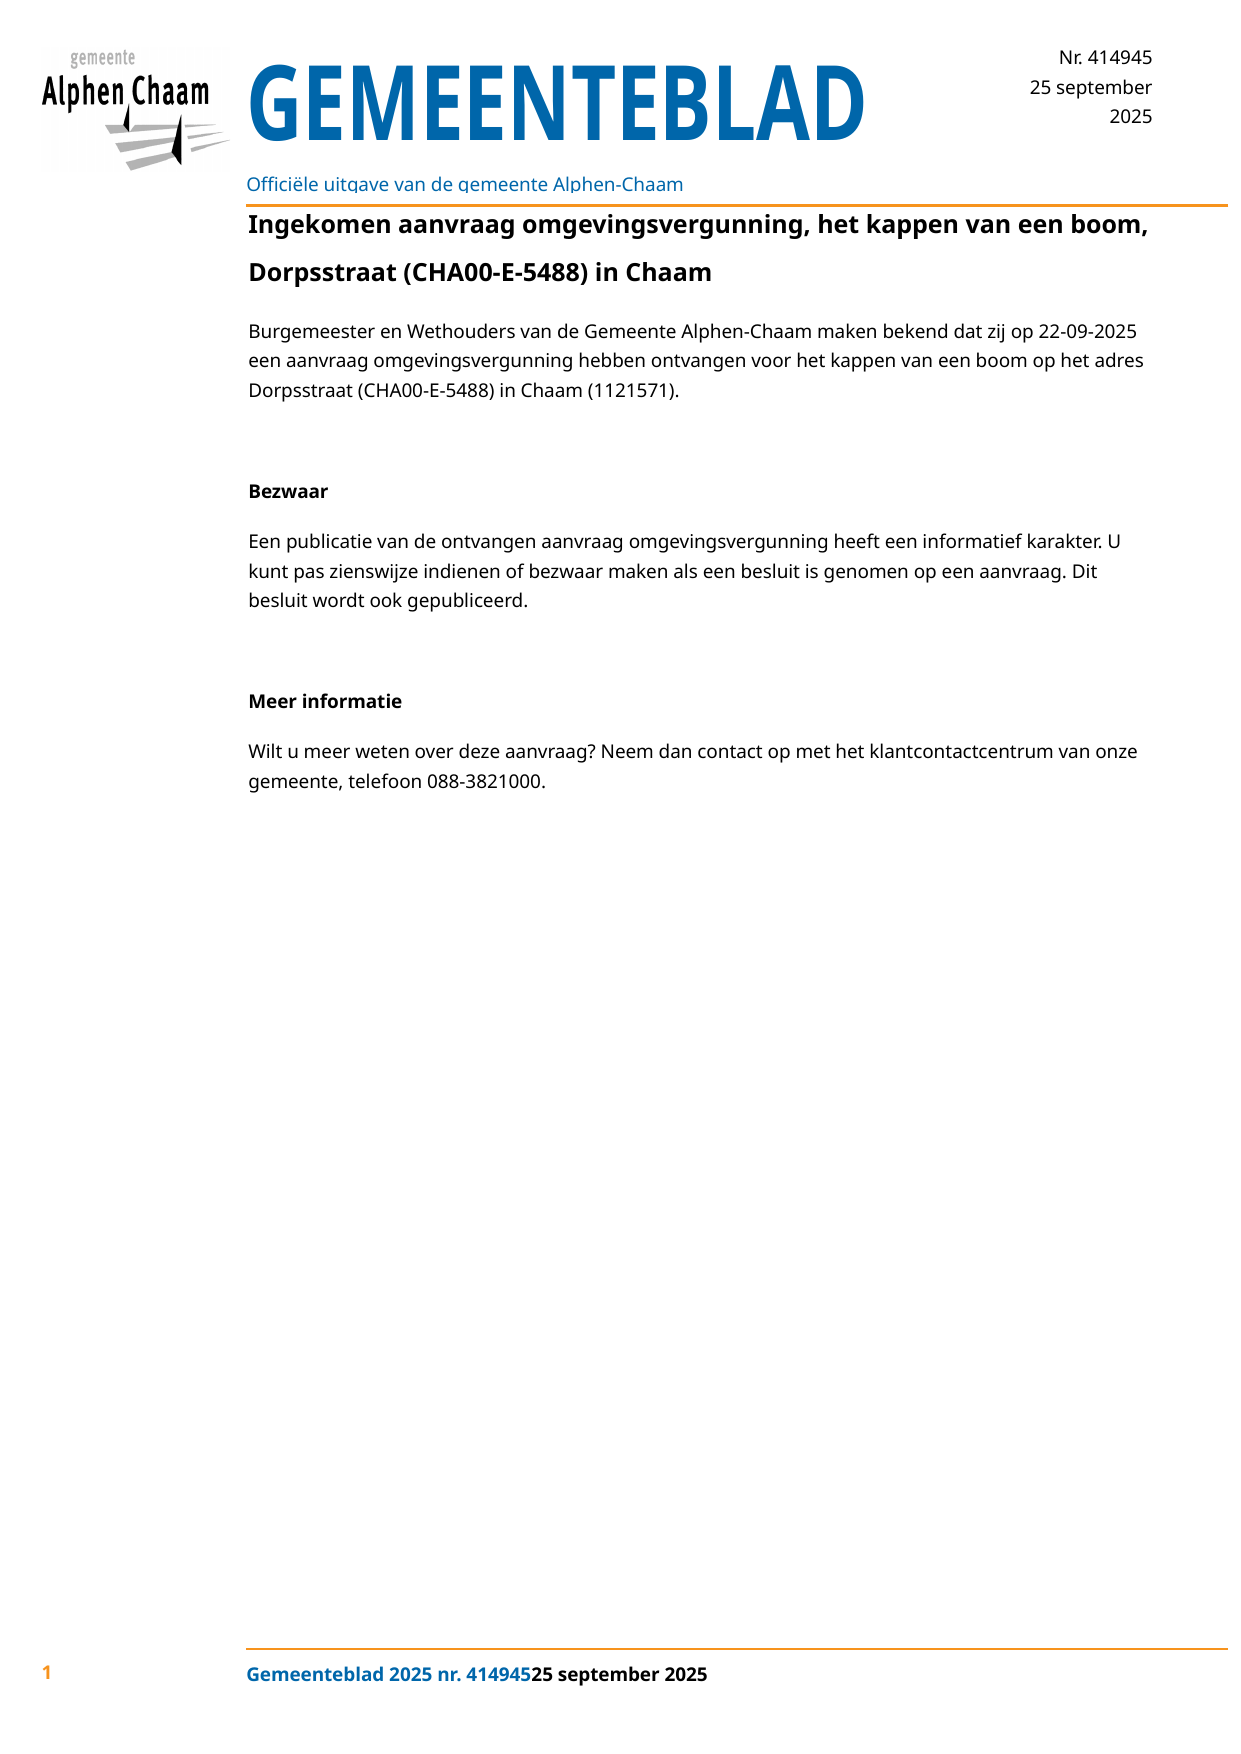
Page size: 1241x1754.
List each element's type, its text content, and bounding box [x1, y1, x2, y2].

text Bezwaar [248, 478, 1152, 504]
text Wilt u meer weten over deze aanvraag? Neem dan contact op met het klantcontactcentrum van onze gemeente, telefoon 088-3821000. [248, 739, 1152, 794]
text Een publicatie van de ontvangen aanvraag omgevingsvergunning heeft een informatief karakter. U kunt pas zienswijze indienen of bezwaar maken als een besluit is genomen op een aanvraag. Dit besluit wordt ook gepubliceerd. [248, 528, 1152, 613]
text Ingekomen aanvraag omgevingsvergunning, het kappen van een boom, Dorpsstraat (CHA00-E-5488) in Chaam [248, 207, 1152, 288]
text Burgemeester en Wethouders van de Gemeente Alphen-Chaam maken bekend dat zij op 22-09-2025 een aanvraag omgevingsvergunning hebben ontvangen voor het kappen van een boom op het adres Dorpsstraat (CHA00-E-5488) in Chaam (1121571). [248, 318, 1152, 403]
text Meer informatie [248, 688, 1152, 714]
picture [41, 47, 231, 172]
